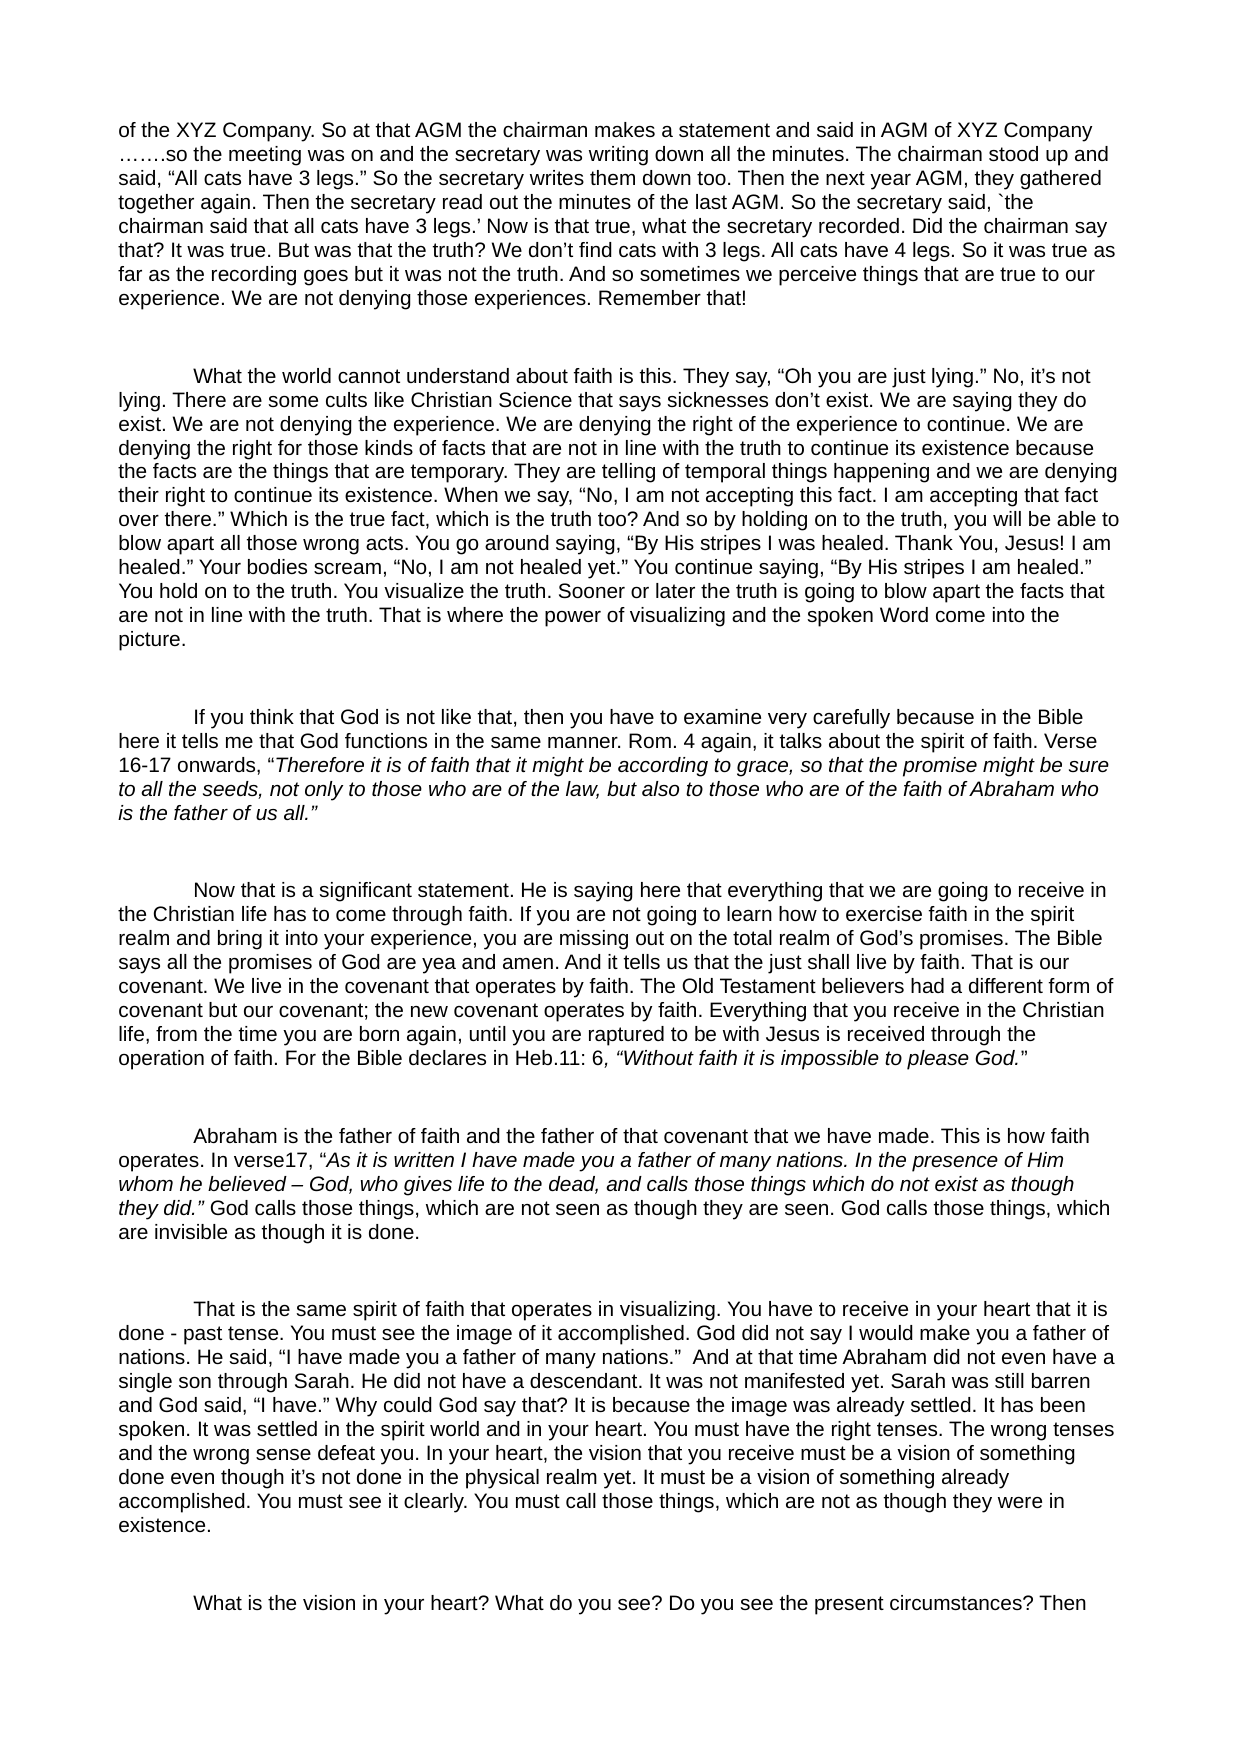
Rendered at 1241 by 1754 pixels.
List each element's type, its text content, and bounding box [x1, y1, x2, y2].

text Abraham is the father of faith and the father of that covenant that we have made. This is how faith operates. In verse17, “As it is written I have made you a father of many nations. In the presence of Him whom he believed – God, who gives life to the dead, and calls those things which do not exist as though they did.” God calls those things, which are not seen as though they are seen. God calls those things, which are invisible as though it is done. [118, 1124, 1122, 1243]
text of the XYZ Company. So at that AGM the chairman makes a statement and said in AGM of XYZ Company …….so the meeting was on and the secretary was writing down all the minutes. The chairman stood up and said, “All cats have 3 legs.” So the secretary writes them down too. Then the next year AGM, they gathered together again. Then the secretary read out the minutes of the last AGM. So the secretary said, `the chairman said that all cats have 3 legs.’ Now is that true, what the secretary recorded. Did the chairman say that? It was true. But was that the truth? We don’t find cats with 3 legs. All cats have 4 legs. So it was true as far as the recording goes but it was not the truth. And so sometimes we perceive things that are true to our experience. We are not denying those experiences. Remember that! [118, 118, 1122, 310]
text If you think that God is not like that, then you have to examine very carefully because in the Bible here it tells me that God functions in the same manner. Rom. 4 again, it talks about the spirit of faith. Verse 16-17 onwards, “Therefore it is of faith that it might be according to grace, so that the promise might be sure to all the seeds, not only to those who are of the law, but also to those who are of the faith of Abraham who is the father of us all.” [118, 705, 1122, 824]
text What is the vision in your heart? What do you see? Do you see the present circumstances? Then [118, 1591, 1122, 1614]
text Now that is a significant statement. He is saying here that everything that we are going to receive in the Christian life has to come through faith. If you are not going to learn how to exercise faith in the spirit realm and bring it into your experience, you are missing out on the total realm of God’s promises. The Bible says all the promises of God are yea and amen. And it tells us that the just shall live by faith. That is our covenant. We live in the covenant that operates by faith. The Old Testament believers had a different form of covenant but our covenant; the new covenant operates by faith. Everything that you receive in the Christian life, from the time you are born again, until you are raptured to be with Jesus is received through the operation of faith. For the Bible declares in Heb.11: 6, “Without faith it is impossible to please God.” [118, 878, 1122, 1070]
text That is the same spirit of faith that operates in visualizing. You have to receive in your heart that it is done - past tense. You must see the image of it accomplished. God did not say I would make you a father of nations. He said, “I have made you a father of many nations.” And at that time Abraham did not even have a single son through Sarah. He did not have a descendant. It was not manifested yet. Sarah was still barren and God said, “I have.” Why could God say that? It is because the image was already settled. It has been spoken. It was settled in the spirit world and in your heart. You must have the right tenses. The wrong tenses and the wrong sense defeat you. In your heart, the vision that you receive must be a vision of something done even though it’s not done in the physical realm yet. It must be a vision of something already accomplished. You must see it clearly. You must call those things, which are not as though they were in existence. [118, 1297, 1122, 1537]
text What the world cannot understand about faith is this. They say, “Oh you are just lying.” No, it’s not lying. There are some cults like Christian Science that says sicknesses don’t exist. We are saying they do exist. We are not denying the experience. We are denying the right of the experience to continue. We are denying the right for those kinds of facts that are not in line with the truth to continue its existence because the facts are the things that are temporary. They are telling of temporal things happening and we are denying their right to continue its existence. When we say, “No, I am not accepting this fact. I am accepting that fact over there.” Which is the true fact, which is the truth too? And so by holding on to the truth, you will be able to blow apart all those wrong acts. You go around saying, “By His stripes I was healed. Thank You, Jesus! I am healed.” Your bodies scream, “No, I am not healed yet.” You continue saying, “By His stripes I am healed.” You hold on to the truth. You visualize the truth. Sooner or later the truth is going to blow apart the facts that are not in line with the truth. That is where the power of visualizing and the spoken Word come into the picture. [118, 363, 1122, 651]
